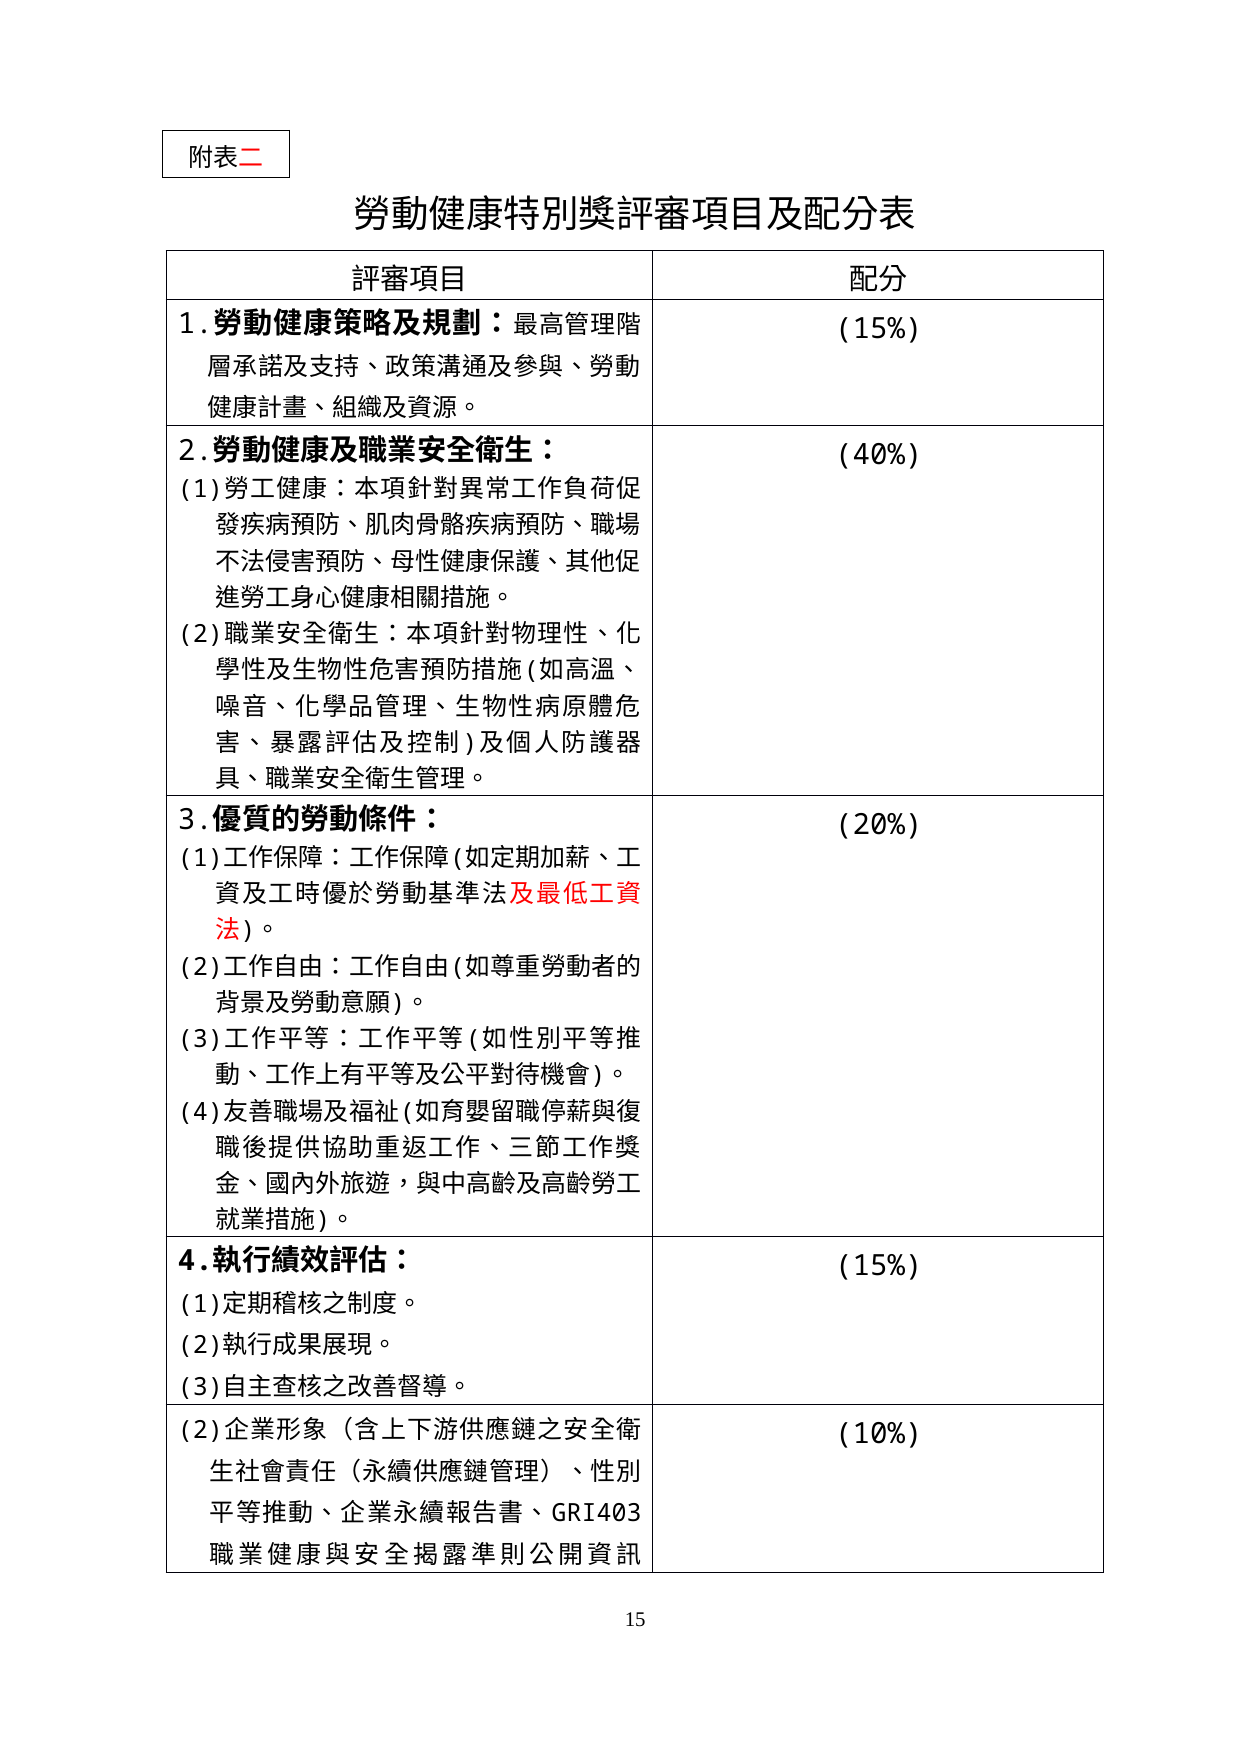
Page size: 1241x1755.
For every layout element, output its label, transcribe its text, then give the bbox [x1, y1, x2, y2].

table_cell 5.其他: (1)推動數位化及智慧化等創新作法及特殊績效。 (2)企業形象（含上下游供應鏈之安全衛生社會責任（永續供應鏈管理）、性別平等推動、企業永續報告書、GRI403職業健康與安全揭露準則公開資訊等）。 [167, 1405, 652, 1572]
table_cell (40%) [653, 426, 1103, 795]
table_cell (15%) [653, 300, 1103, 425]
table_header 配分 [653, 251, 1103, 299]
text 附表二 [177, 137, 274, 170]
table_cell (15%) [653, 1237, 1103, 1404]
table_header 評審項目 [167, 251, 652, 299]
table_cell (20%) [653, 796, 1103, 1236]
table_cell 2.勞動健康及職業安全衛生： (1)勞工健康：本項針對異常工作負荷促發疾病預防、肌肉骨骼疾病預防、職場不法侵害預防、母性健康保護、其他促進勞工身心健康相關措施。 (2)職業安全衛生：本項針對物理性、化學性及生物性危害預防措施(如高溫、噪音、化學品管理、生物性病原體危害、暴露評估及控制)及個人防護器具、職業安全衛生管理。 [167, 426, 652, 795]
table_cell 3.優質的勞動條件： (1)工作保障：工作保障(如定期加薪、工資及工時優於勞動基準法及最低工資法)。 (2)工作自由：工作自由(如尊重勞動者的背景及勞動意願)。 (3)工作平等：工作平等(如性別平等推動、工作上有平等及公平對待機會)。 (4)友善職場及福祉(如育嬰留職停薪與復職後提供協助重返工作、三節工作獎金、國內外旅遊，與中高齡及高齡勞工就業措施)。 [167, 796, 652, 1236]
table_cell 1.勞動健康策略及規劃：最高管理階層承諾及支持、政策溝通及參與、勞動健康計畫、組織及資源。 [167, 300, 652, 425]
table_cell (10%) [653, 1405, 1103, 1572]
table_cell 4.執行績效評估： (1)定期稽核之制度。 (2)執行成果展現。 (3)自主查核之改善督導。 [167, 1237, 652, 1404]
text 勞動健康特別獎評審項目及配分表 [177, 185, 1093, 237]
